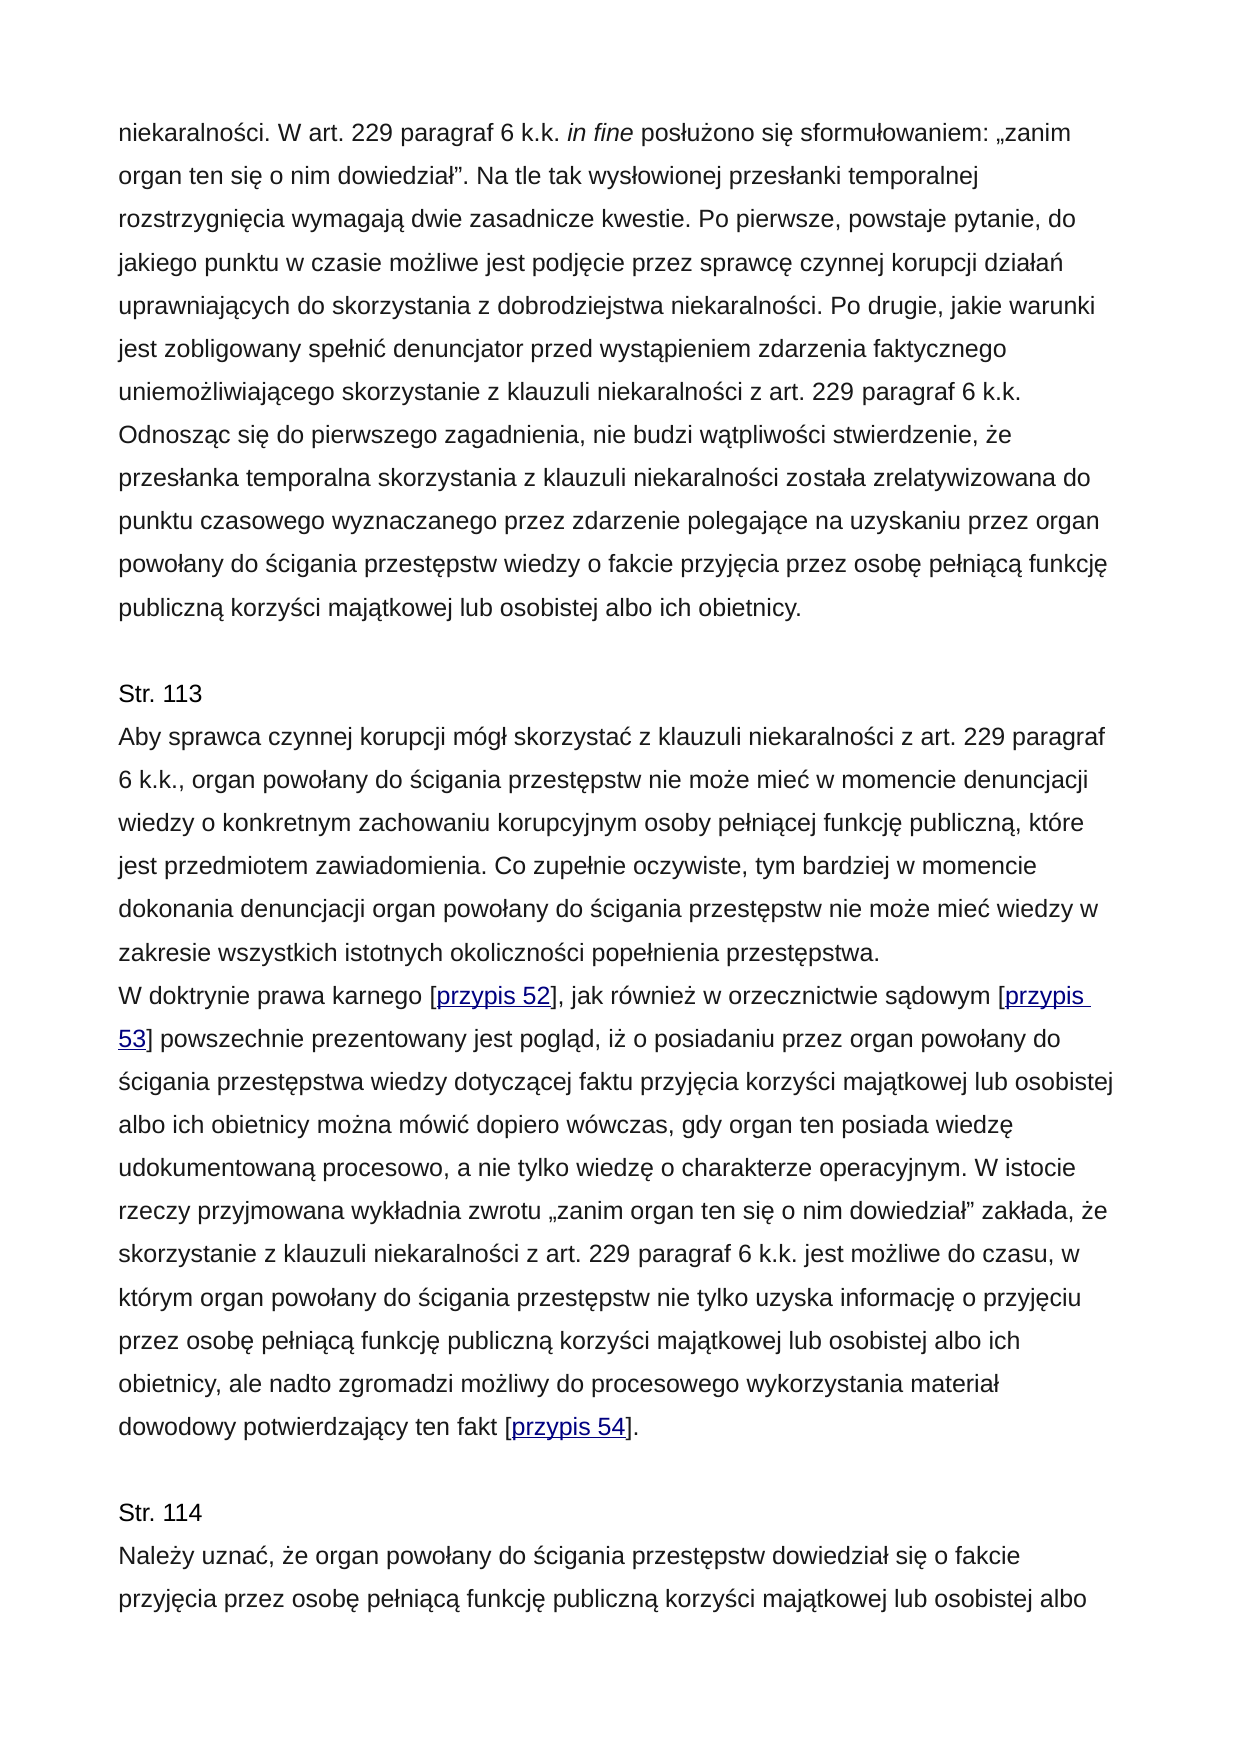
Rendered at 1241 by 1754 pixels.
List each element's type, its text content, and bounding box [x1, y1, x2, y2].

text niekaralności. W art. 229 paragraf 6 k.k. in fine posłużono się sformułowaniem: „zanim organ ten się o nim dowiedział”. Na tle tak wysłowionej przesłanki temporalnej rozstrzygnięcia wymagają dwie zasadnicze kwestie. Po pierwsze, powstaje pytanie, do jakiego punktu w czasie możliwe jest podjęcie przez sprawcę czynnej korupcji działań uprawniających do skorzystania z dobrodziejstwa niekaralności. Po drugie, jakie warunki jest zobligowany spełnić denuncjator przed wystąpieniem zdarzenia faktycznego uniemożliwiającego skorzystanie z klauzuli niekaralności z art. 229 paragraf 6 k.k. [118, 118, 1122, 406]
text Należy uznać, że organ powołany do ścigania przestępstw dowiedział się o fakcie przyjęcia przez osobę pełniącą funkcję publiczną korzyści majątkowej lub osobistej albo [118, 1541, 1122, 1613]
text Str. 114 [118, 1498, 1122, 1527]
text Aby sprawca czynnej korupcji mógł skorzystać z klauzuli niekaralności z art. 229 paragraf 6 k.k., organ powołany do ścigania przestępstw nie może mieć w momencie denuncjacji wiedzy o konkretnym zachowaniu korupcyjnym osoby pełniącej funkcję publiczną, które jest przedmiotem zawiadomienia. Co zupełnie oczywiste, tym bardziej w momencie dokonania denuncjacji organ powołany do ścigania przestępstw nie może mieć wiedzy w zakresie wszystkich istotnych okoliczności popełnienia przestępstwa. [118, 722, 1122, 966]
text W doktrynie prawa karnego [przypis 52], jak również w orzecznictwie sądowym [przypis 53] powszechnie prezentowany jest pogląd, iż o posiadaniu przez organ powołany do ścigania przestępstwa wiedzy dotyczącej faktu przyjęcia korzyści majątkowej lub osobistej albo ich obietnicy można mówić dopiero wówczas, gdy organ ten posiada wiedzę udokumentowaną procesowo, a nie tylko wiedzę o charakterze operacyjnym. W istocie rzeczy przyjmowana wykładnia zwrotu „zanim organ ten się o nim dowiedział” zakłada, że skorzystanie z klauzuli niekaralności z art. 229 paragraf 6 k.k. jest możliwe do czasu, w którym organ powołany do ścigania przestępstw nie tylko uzyska informację o przyjęciu przez osobę pełniącą funkcję publiczną korzyści majątkowej lub osobistej albo ich obietnicy, ale nadto zgromadzi możliwy do procesowego wykorzystania materiał dowodowy potwierdzający ten fakt [przypis 54]. [118, 981, 1122, 1441]
text Odnosząc się do pierwszego zagadnienia, nie budzi wątpliwości stwierdzenie, że przesłanka temporalna skorzystania z klauzuli niekaralności została zrelatywizowana do punktu czasowego wyznaczanego przez zdarzenie polegające na uzyskaniu przez organ powołany do ścigania przestępstw wiedzy o fakcie przyjęcia przez osobę pełniącą funkcję publiczną korzyści majątkowej lub osobistej albo ich obietnicy. [118, 420, 1122, 621]
text Str. 113 [118, 679, 1122, 707]
